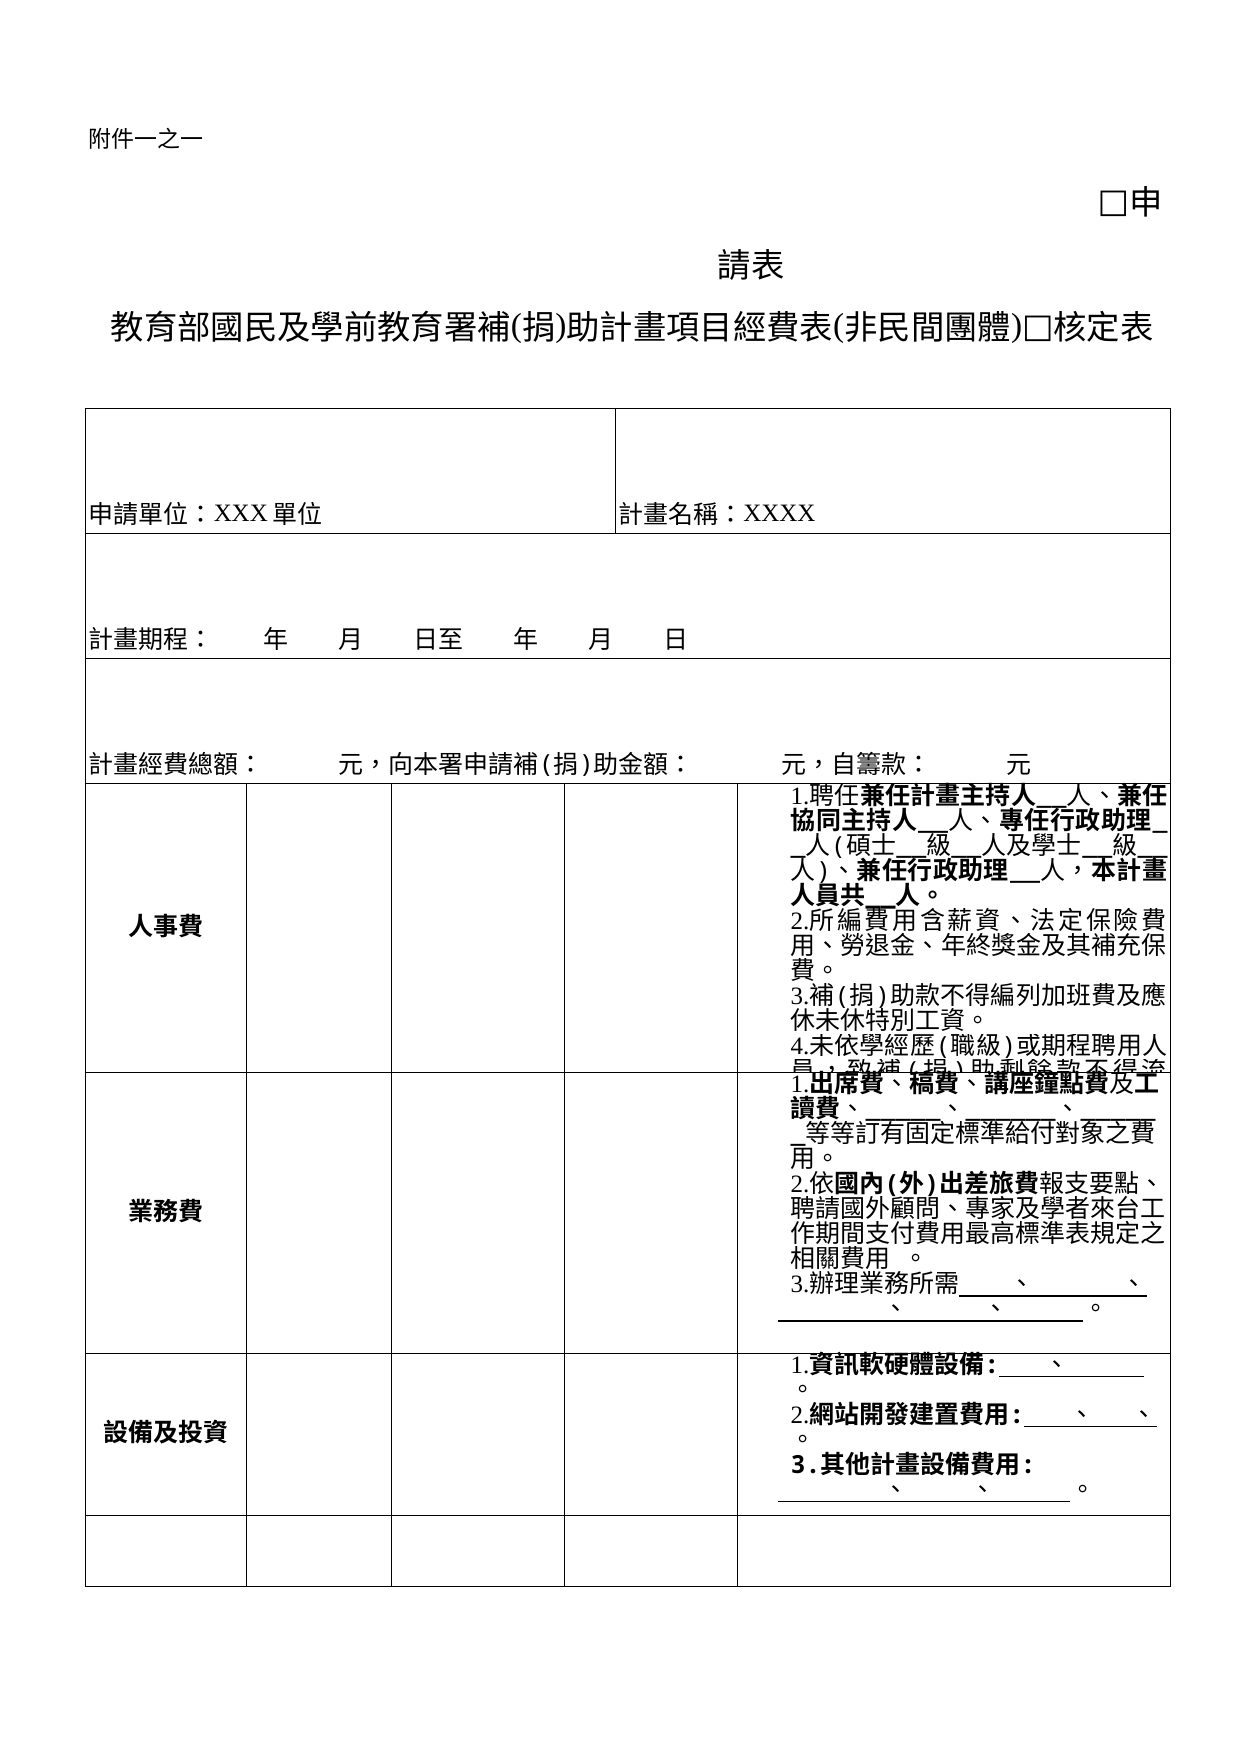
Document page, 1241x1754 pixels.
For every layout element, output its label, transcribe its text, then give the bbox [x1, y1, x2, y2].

table_cell [513, 346, 714, 408]
table_cell 計畫期程： 年 月 日至 年 月 日 [86, 534, 1170, 658]
table_cell [1171, 1072, 1178, 1352]
table_cell 申請單位：XXX單位 [86, 409, 615, 533]
table_cell [247, 1354, 391, 1515]
table_cell [565, 1354, 737, 1515]
table_cell 資訊軟硬體設備: 、 。 網站開發建置費用: 、 、 。 其他計畫設備費用: 、 、 。 [738, 1354, 1170, 1515]
table_cell 聘任兼任計畫主持人__人、兼任協同主持人__人、專任行政助理__人(碩士__級__人及學士__級__人)、兼任行政助理__人，本計畫人員共__人。 所編費用含薪資、法定保險費用、勞退金、年終獎金及其補充保費。 補(捐)助款不得編列加班費及應休未休特別工資。 未依學經歷(職級)或期程聘用人員，致補(捐)助剩餘款不得流用。 [738, 784, 1170, 1072]
table_cell [391, 346, 513, 408]
table_cell [513, 158, 714, 283]
table_cell [565, 1073, 737, 1352]
table_header [391, 96, 513, 158]
table_cell [715, 346, 1178, 408]
table_cell [391, 158, 513, 283]
table_cell 人事費 [86, 784, 246, 1072]
table_cell 合 計 [86, 1516, 246, 1586]
table_cell 業務費 [86, 1073, 246, 1352]
table_cell [247, 784, 391, 1072]
table_cell [1171, 1353, 1178, 1515]
table_cell [86, 346, 391, 408]
table_cell [392, 1073, 564, 1352]
table_cell [1171, 408, 1178, 533]
table_cell [565, 1516, 737, 1586]
table_cell [738, 1516, 1170, 1586]
table_cell 設備及投資 [86, 1354, 246, 1515]
table_cell [247, 1516, 391, 1586]
table_cell [1171, 1515, 1178, 1586]
table_header 附件一之一 [86, 96, 391, 158]
table_cell [1171, 533, 1178, 658]
table_cell □申請表 [715, 158, 1178, 283]
table_cell 教育部國民及學前教育署補(捐)助計畫項目經費表(非民間團體)□核定表 [86, 283, 1178, 346]
table_cell [392, 1354, 564, 1515]
table_cell [392, 784, 564, 1072]
table_cell [1171, 658, 1178, 783]
table_header [513, 96, 714, 158]
table_cell 計畫名稱：XXXX [616, 409, 1170, 533]
table_cell [565, 784, 737, 1072]
table_cell [1171, 783, 1178, 1072]
table_cell [392, 1516, 564, 1586]
table_cell [247, 1073, 391, 1352]
table_header [715, 96, 1178, 158]
table_cell 出席費、稿費、講座鐘點費及工讀費、_____、______、______等等訂有固定標準給付對象之費用。 依國內(外)出差旅費報支要點、聘請國外顧問、專家及學者來台工作期間支付費用最高標準表規定之相關費用 。 辦理業務所需 、 、 、 、 。 [738, 1073, 1170, 1352]
table_cell 計畫經費總額： 元，向本署申請補(捐)助金額： 元，自籌款： 元 [86, 659, 1170, 783]
table_cell [86, 158, 391, 283]
